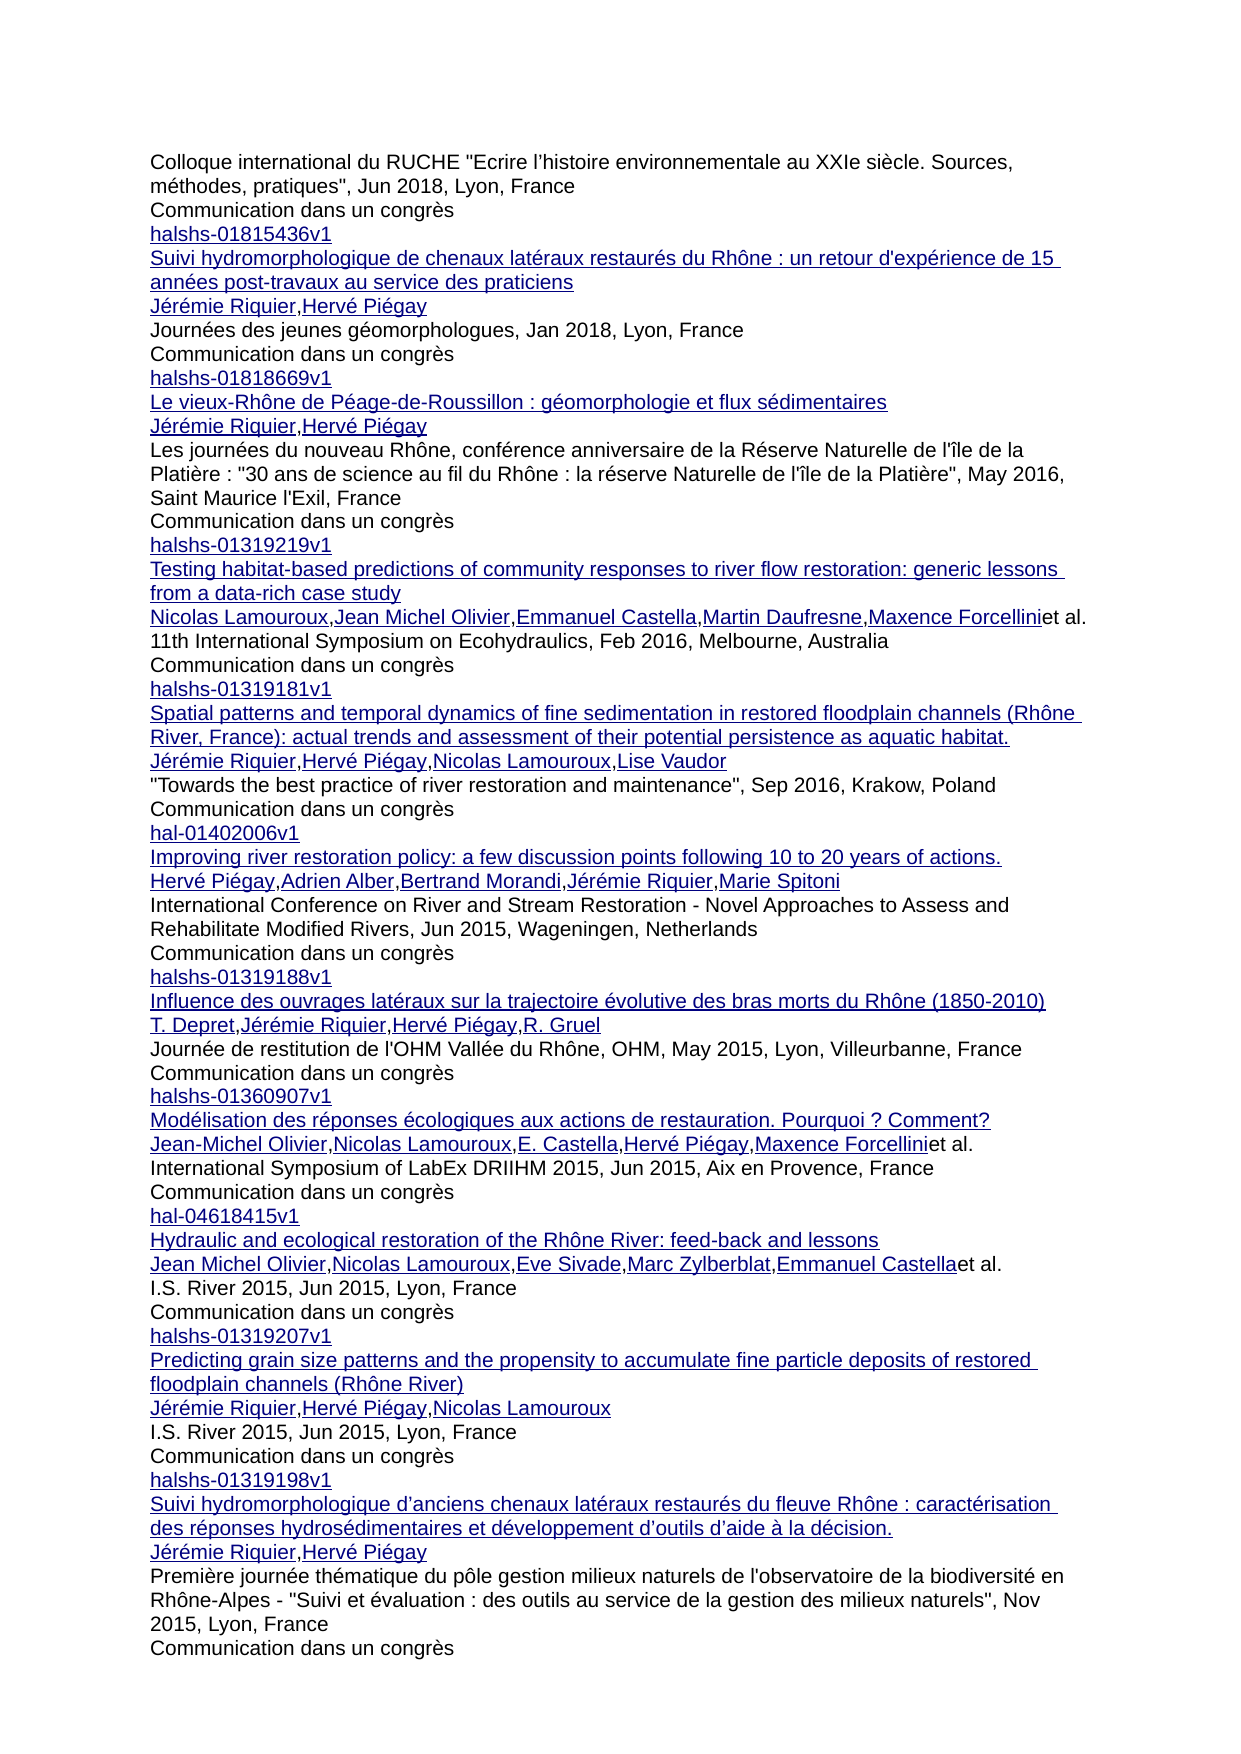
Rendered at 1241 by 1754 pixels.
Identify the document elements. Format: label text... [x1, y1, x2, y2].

table_cell Influence des ouvrages latéraux sur la trajectoire évolutive des bras morts du Rhône (1850-2010) T. Depret,Jérémie Riquier,Hervé Piégay,R. Gruel Journée de restitution de l'OHM Vallée du Rhône, OHM, May 2015, Lyon, Villeurbanne, France Communication dans un congrès halshs-01360907v1 [150, 989, 1090, 1108]
table_cell Improving river restoration policy: a few discussion points following 10 to 20 years of actions. Hervé Piégay,Adrien Alber,Bertrand Morandi,Jérémie Riquier,Marie Spitoni International Conference on River and Stream Restoration - Novel Approaches to Assess and Rehabilitate Modified Rivers, Jun 2015, Wageningen, Netherlands Communication dans un congrès halshs-01319188v1 [150, 845, 1090, 988]
table_cell Le vieux-Rhône de Péage-de-Roussillon : géomorphologie et flux sédimentaires Jérémie Riquier,Hervé Piégay Les journées du nouveau Rhône, conférence anniversaire de la Réserve Naturelle de l'île de la Platière : "30 ans de science au fil du Rhône : la réserve Naturelle de l'île de la Platière", May 2016, Saint Maurice l'Exil, France Communication dans un congrès halshs-01319219v1 [150, 390, 1090, 557]
table_cell Predicting grain size patterns and the propensity to accumulate fine particle deposits of restored floodplain channels (Rhône River) Jérémie Riquier,Hervé Piégay,Nicolas Lamouroux I.S. River 2015, Jun 2015, Lyon, France Communication dans un congrès halshs-01319198v1 [150, 1348, 1090, 1492]
table_cell Hydraulic and ecological restoration of the Rhône River: feed-back and lessons Jean Michel Olivier,Nicolas Lamouroux,Eve Sivade,Marc Zylberblat,Emmanuel Castellaet al. I.S. River 2015, Jun 2015, Lyon, France Communication dans un congrès halshs-01319207v1 [150, 1228, 1090, 1348]
table_cell Testing habitat-based predictions of community responses to river flow restoration: generic lessons from a data-rich case study Nicolas Lamouroux,Jean Michel Olivier,Emmanuel Castella,Martin Daufresne,Maxence Forcelliniet al. 11th International Symposium on Ecohydraulics, Feb 2016, Melbourne, Australia Communication dans un congrès halshs-01319181v1 [150, 557, 1090, 701]
table_cell Spatial patterns and temporal dynamics of fine sedimentation in restored floodplain channels (Rhône River, France): actual trends and assessment of their potential persistence as aquatic habitat. Jérémie Riquier,Hervé Piégay,Nicolas Lamouroux,Lise Vaudor "Towards the best practice of river restoration and maintenance", Sep 2016, Krakow, Poland Communication dans un congrès hal-01402006v1 [150, 701, 1090, 845]
table_cell Modélisation des réponses écologiques aux actions de restauration. Pourquoi ? Comment? Jean-Michel Olivier,Nicolas Lamouroux,E. Castella,Hervé Piégay,Maxence Forcelliniet al. International Symposium of LabEx DRIIHM 2015, Jun 2015, Aix en Provence, France Communication dans un congrès hal-04618415v1 [150, 1108, 1090, 1228]
table_cell Suivi hydromorphologique d’anciens chenaux latéraux restaurés du fleuve Rhône : caractérisation des réponses hydrosédimentaires et développement d’outils d’aide à la décision. Jérémie Riquier,Hervé Piégay Première journée thématique du pôle gestion milieux naturels de l'observatoire de la biodiversité en Rhône-Alpes - "Suivi et évaluation : des outils au service de la gestion des milieux naturels", Nov 2015, Lyon, France Communication dans un congrès [150, 1492, 1090, 1659]
table_cell Colloque international du RUCHE "Ecrire l’histoire environnementale au XXIe siècle. Sources, méthodes, pratiques", Jun 2018, Lyon, France Communication dans un congrès halshs-01815436v1 [150, 150, 1090, 246]
table_cell Suivi hydromorphologique de chenaux latéraux restaurés du Rhône : un retour d'expérience de 15 années post-travaux au service des praticiens Jérémie Riquier,Hervé Piégay Journées des jeunes géomorphologues, Jan 2018, Lyon, France Communication dans un congrès halshs-01818669v1 [150, 246, 1090, 389]
